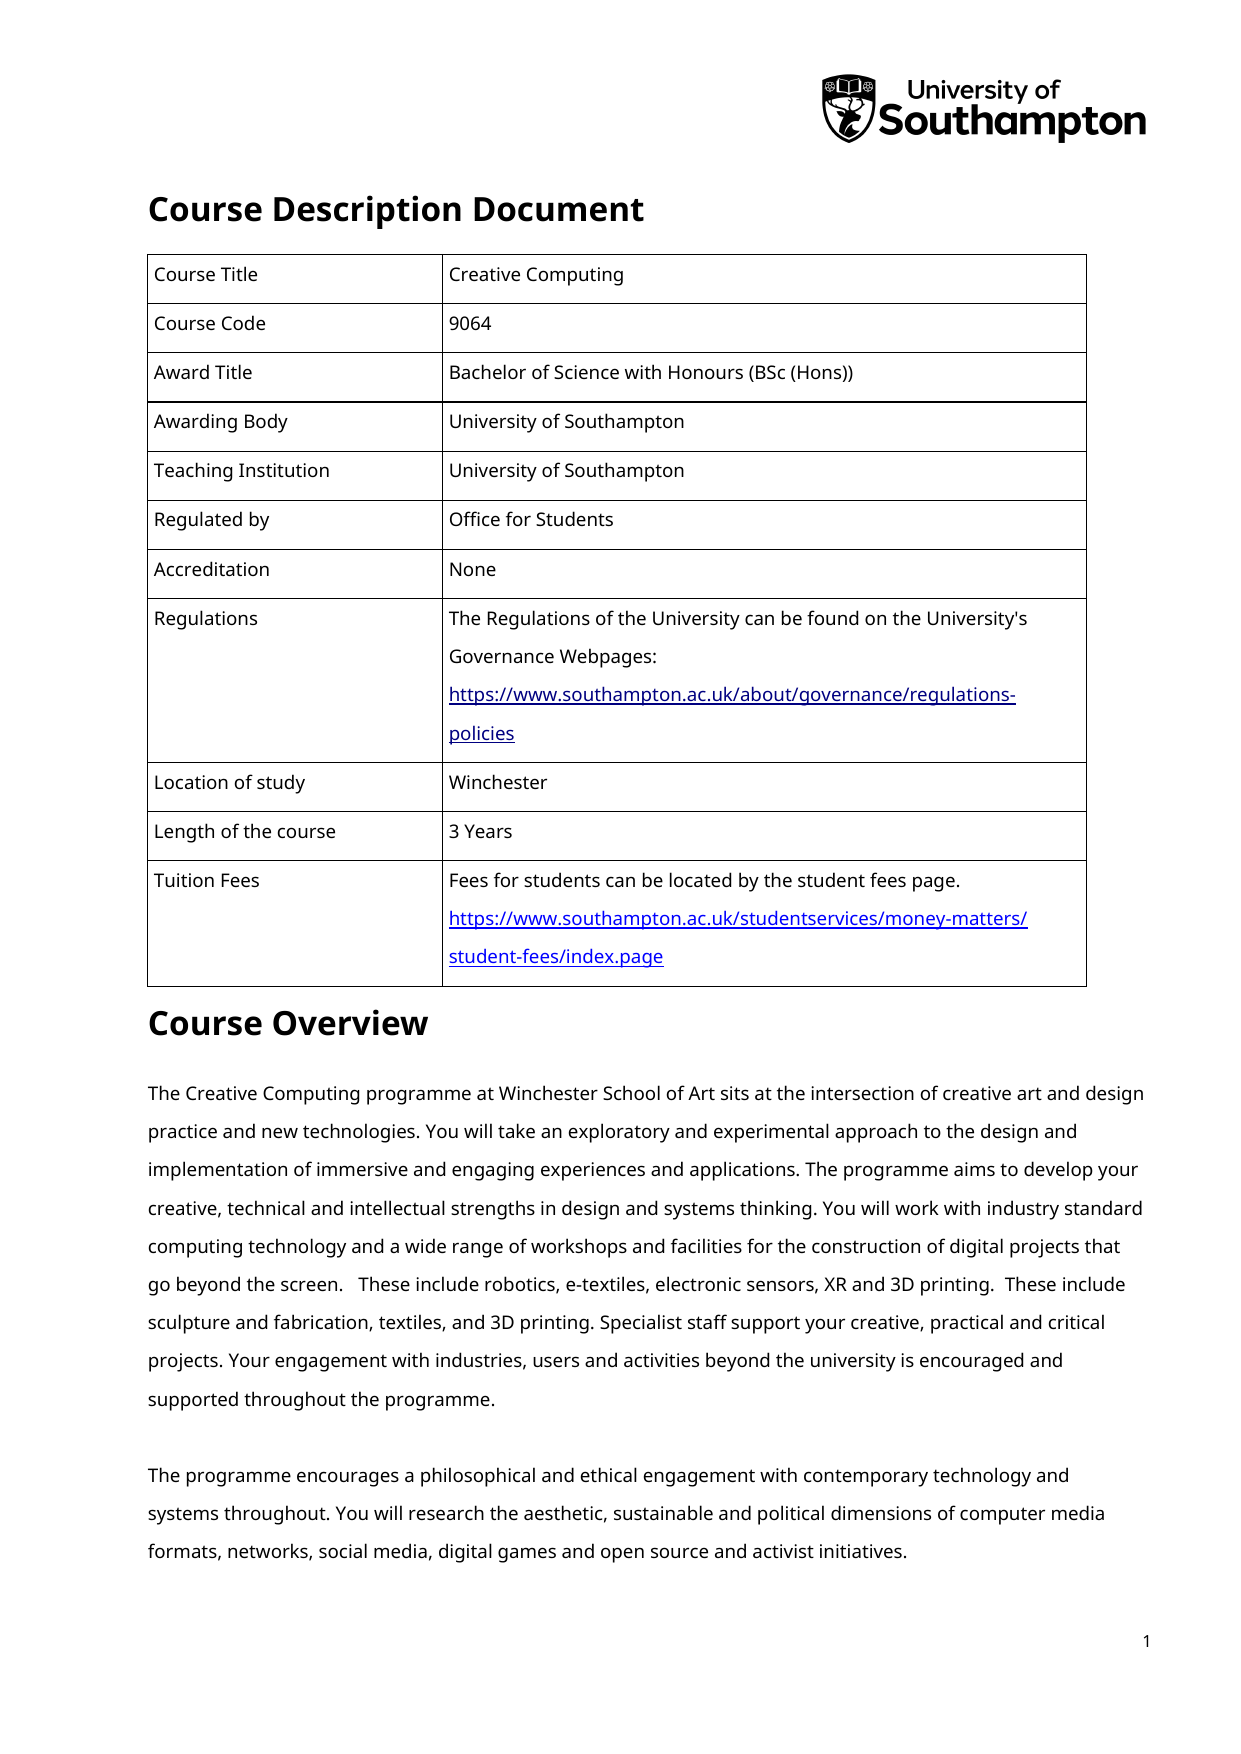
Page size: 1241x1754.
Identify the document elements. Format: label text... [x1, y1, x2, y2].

table_cell Winchester [443, 763, 1086, 811]
table_cell Accreditation [148, 550, 442, 598]
table_cell Location of study [148, 763, 442, 811]
subtitle Course Overview [148, 999, 1152, 1045]
table_cell Office for Students [443, 501, 1086, 549]
table_cell Award Title [148, 353, 442, 401]
table_cell Bachelor of Science with Honours (BSc (Hons)) [443, 353, 1086, 401]
table_cell Fees for students can be located by the student fees page. https://www.southampton.ac.uk/studentservices/money-matters/student-fees/index.page [443, 861, 1086, 986]
text The Creative Computing programme at Winchester School of Art sits at the intersection of creative art and design practice and new technologies. You will take an exploratory and experimental approach to the design and implementation of immersive and engaging experiences and applications. The programme aims to develop your creative, technical and intellectual strengths in design and systems thinking. You will work with industry standard computing technology and a wide range of workshops and facilities for the construction of digital projects that go beyond the screen. These include robotics, e-textiles, electronic sensors, XR and 3D printing. These include sculpture and fabrication, textiles, and 3D printing. Specialist staff support your creative, practical and critical projects. Your engagement with industries, users and activities beyond the university is encouraged and supported throughout the programme. The programme encourages a philosophical and ethical engagement with contemporary technology and systems throughout. You will research the aesthetic, sustainable and political dimensions of computer media formats, networks, social media, digital games and open source and activist initiatives. [148, 1080, 1145, 1603]
table_cell Length of the course [148, 812, 442, 860]
table_cell Regulated by [148, 501, 442, 549]
table_cell The Regulations of the University can be found on the University's Governance Webpages: https://www.southampton.ac.uk/about/governance/regulations-policies [443, 599, 1086, 762]
table_cell Course Code [148, 304, 442, 352]
table_cell Awarding Body [148, 403, 442, 451]
table_cell University of Southampton [443, 452, 1086, 500]
table_cell Regulations [148, 599, 442, 762]
table_header Course Title [148, 255, 442, 303]
subtitle Course Description Document [148, 186, 1152, 231]
table_cell None [443, 550, 1086, 598]
table_header Creative Computing [443, 255, 1086, 303]
table_cell 9064 [443, 304, 1086, 352]
table_cell 3 Years [443, 812, 1086, 860]
table_cell Tuition Fees [148, 861, 442, 986]
table_cell Teaching Institution [148, 452, 442, 500]
table_cell University of Southampton [443, 403, 1086, 451]
